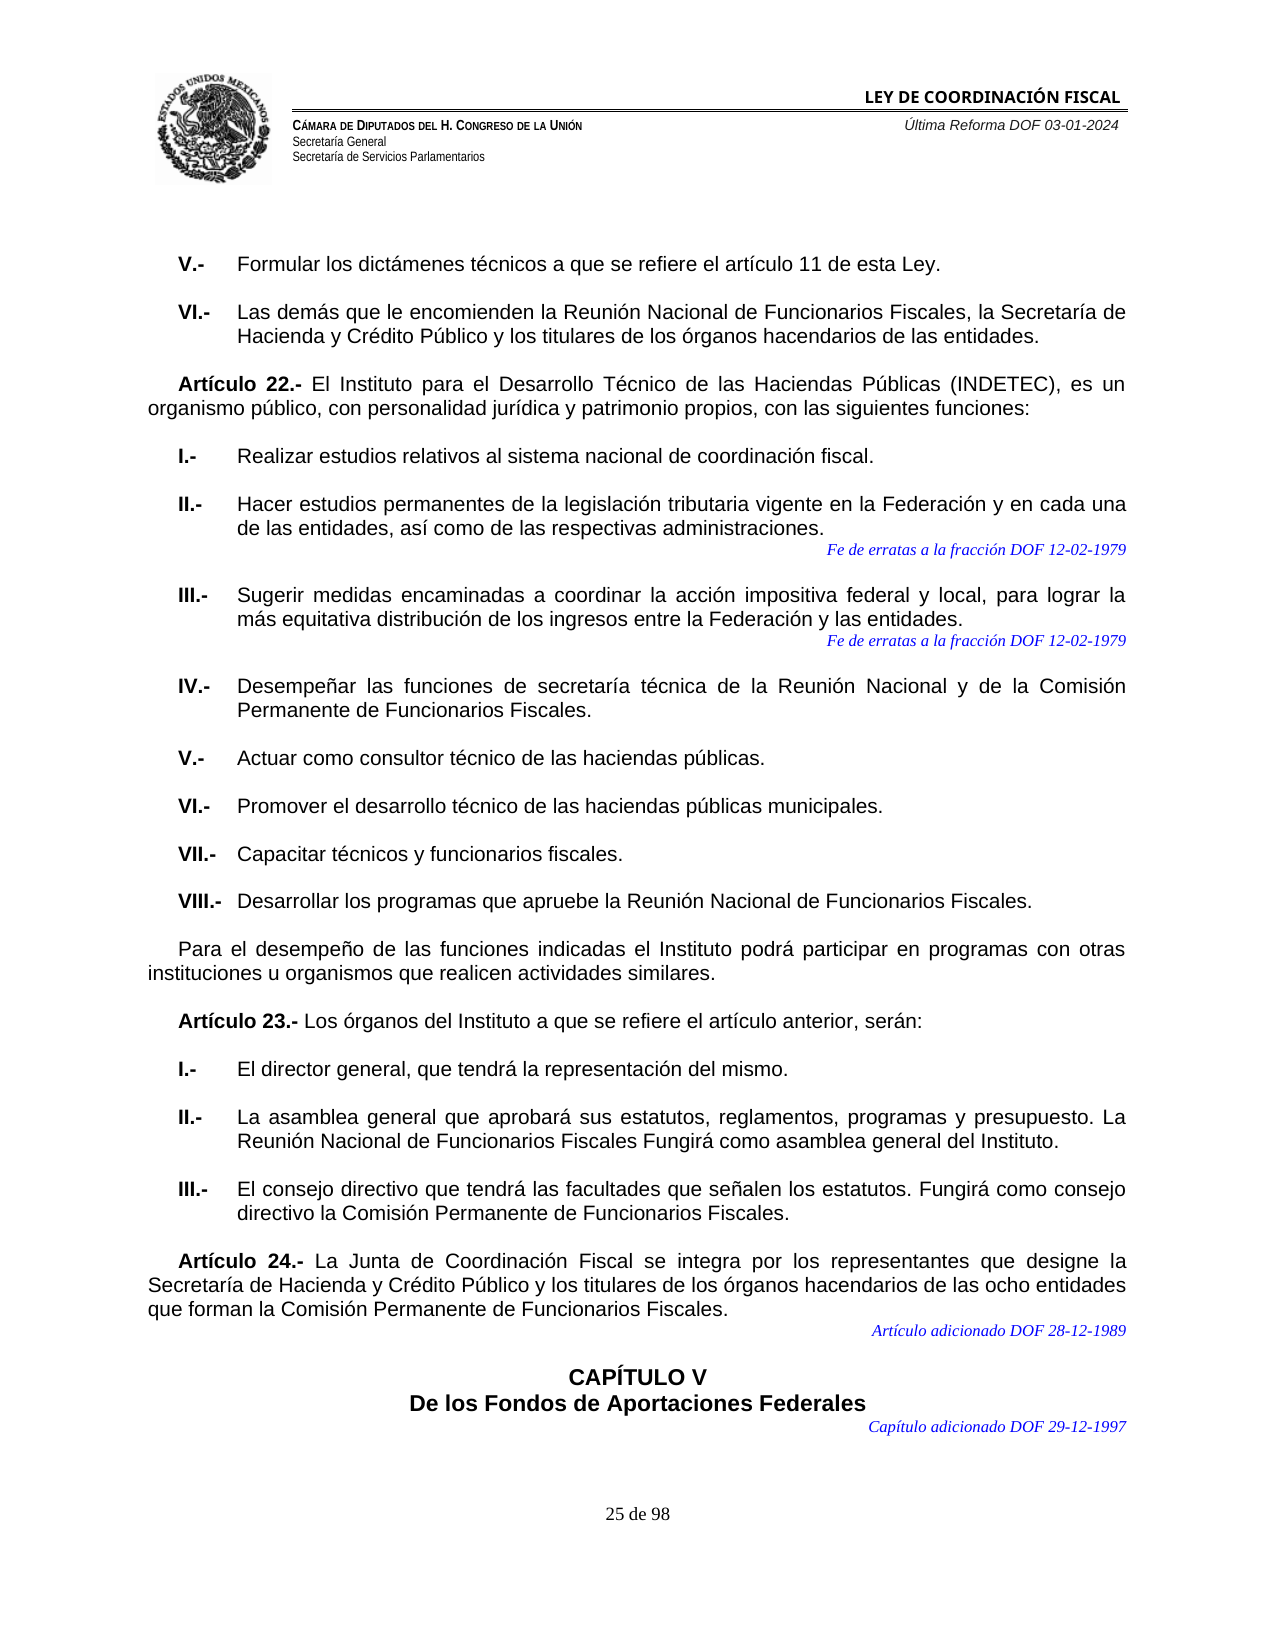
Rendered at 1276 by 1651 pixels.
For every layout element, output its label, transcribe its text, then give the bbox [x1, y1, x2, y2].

text De los Fondos de Aportaciones Federales [148, 1390, 1127, 1416]
text I.- El director general, que tendrá la representación del mismo. [178, 1057, 1127, 1081]
text Capítulo adicionado DOF 29-12-1997 [148, 1416, 1127, 1436]
text VI.- Promover el desarrollo técnico de las haciendas públicas municipales. [178, 793, 1127, 817]
text Artículo 23.- Los órganos del Instituto a que se refiere el artículo anterior, serán: [148, 1009, 1127, 1033]
text CAPÍTULO V [148, 1364, 1127, 1390]
text Artículo 22.- El Instituto para el Desarrollo Técnico de las Haciendas Públicas (INDETEC), es un organismo público, con personalidad jurídica y patrimonio propios, con las siguientes funciones: [148, 372, 1127, 420]
text II.- La asamblea general que aprobará sus estatutos, reglamentos, programas y presupuesto. La Reunión Nacional de Funcionarios Fiscales Fungirá como asamblea general del Instituto. [178, 1105, 1127, 1153]
text Fe de erratas a la fracción DOF 12-02-1979 [148, 539, 1127, 559]
text IV.- Desempeñar las funciones de secretaría técnica de la Reunión Nacional y de la Comisión Permanente de Funcionarios Fiscales. [178, 674, 1127, 722]
text III.- Sugerir medidas encaminadas a coordinar la acción impositiva federal y local, para lograr la más equitativa distribución de los ingresos entre la Federación y las entidades. [178, 583, 1127, 631]
text V.- Actuar como consultor técnico de las haciendas públicas. [178, 746, 1127, 769]
text VI.- Las demás que le encomienden la Reunión Nacional de Funcionarios Fiscales, la Secretaría de Hacienda y Crédito Público y los titulares de los órganos hacendarios de las entidades. [178, 300, 1127, 348]
text VII.- Capacitar técnicos y funcionarios fiscales. [178, 841, 1127, 865]
text Artículo adicionado DOF 28-12-1989 [148, 1321, 1127, 1340]
text Fe de erratas a la fracción DOF 12-02-1979 [148, 631, 1127, 650]
text I.- Realizar estudios relativos al sistema nacional de coordinación fiscal. [178, 444, 1127, 468]
text II.- Hacer estudios permanentes de la legislación tributaria vigente en la Federación y en cada una de las entidades, así como de las respectivas administraciones. [178, 492, 1127, 539]
text Artículo 24.- La Junta de Coordinación Fiscal se integra por los representantes que designe la Secretaría de Hacienda y Crédito Público y los titulares de los órganos hacendarios de las ocho entidades que forman la Comisión Permanente de Funcionarios Fiscales. [148, 1249, 1127, 1321]
text V.- Formular los dictámenes técnicos a que se refiere el artículo 11 de esta Ley. [178, 252, 1127, 276]
text Para el desempeño de las funciones indicadas el Instituto podrá participar en programas con otras instituciones u organismos que realicen actividades similares. [148, 937, 1127, 985]
text III.- El consejo directivo que tendrá las facultades que señalen los estatutos. Fungirá como consejo directivo la Comisión Permanente de Funcionarios Fiscales. [178, 1177, 1127, 1225]
text VIII.- Desarrollar los programas que apruebe la Reunión Nacional de Funcionarios Fiscales. [178, 889, 1127, 913]
